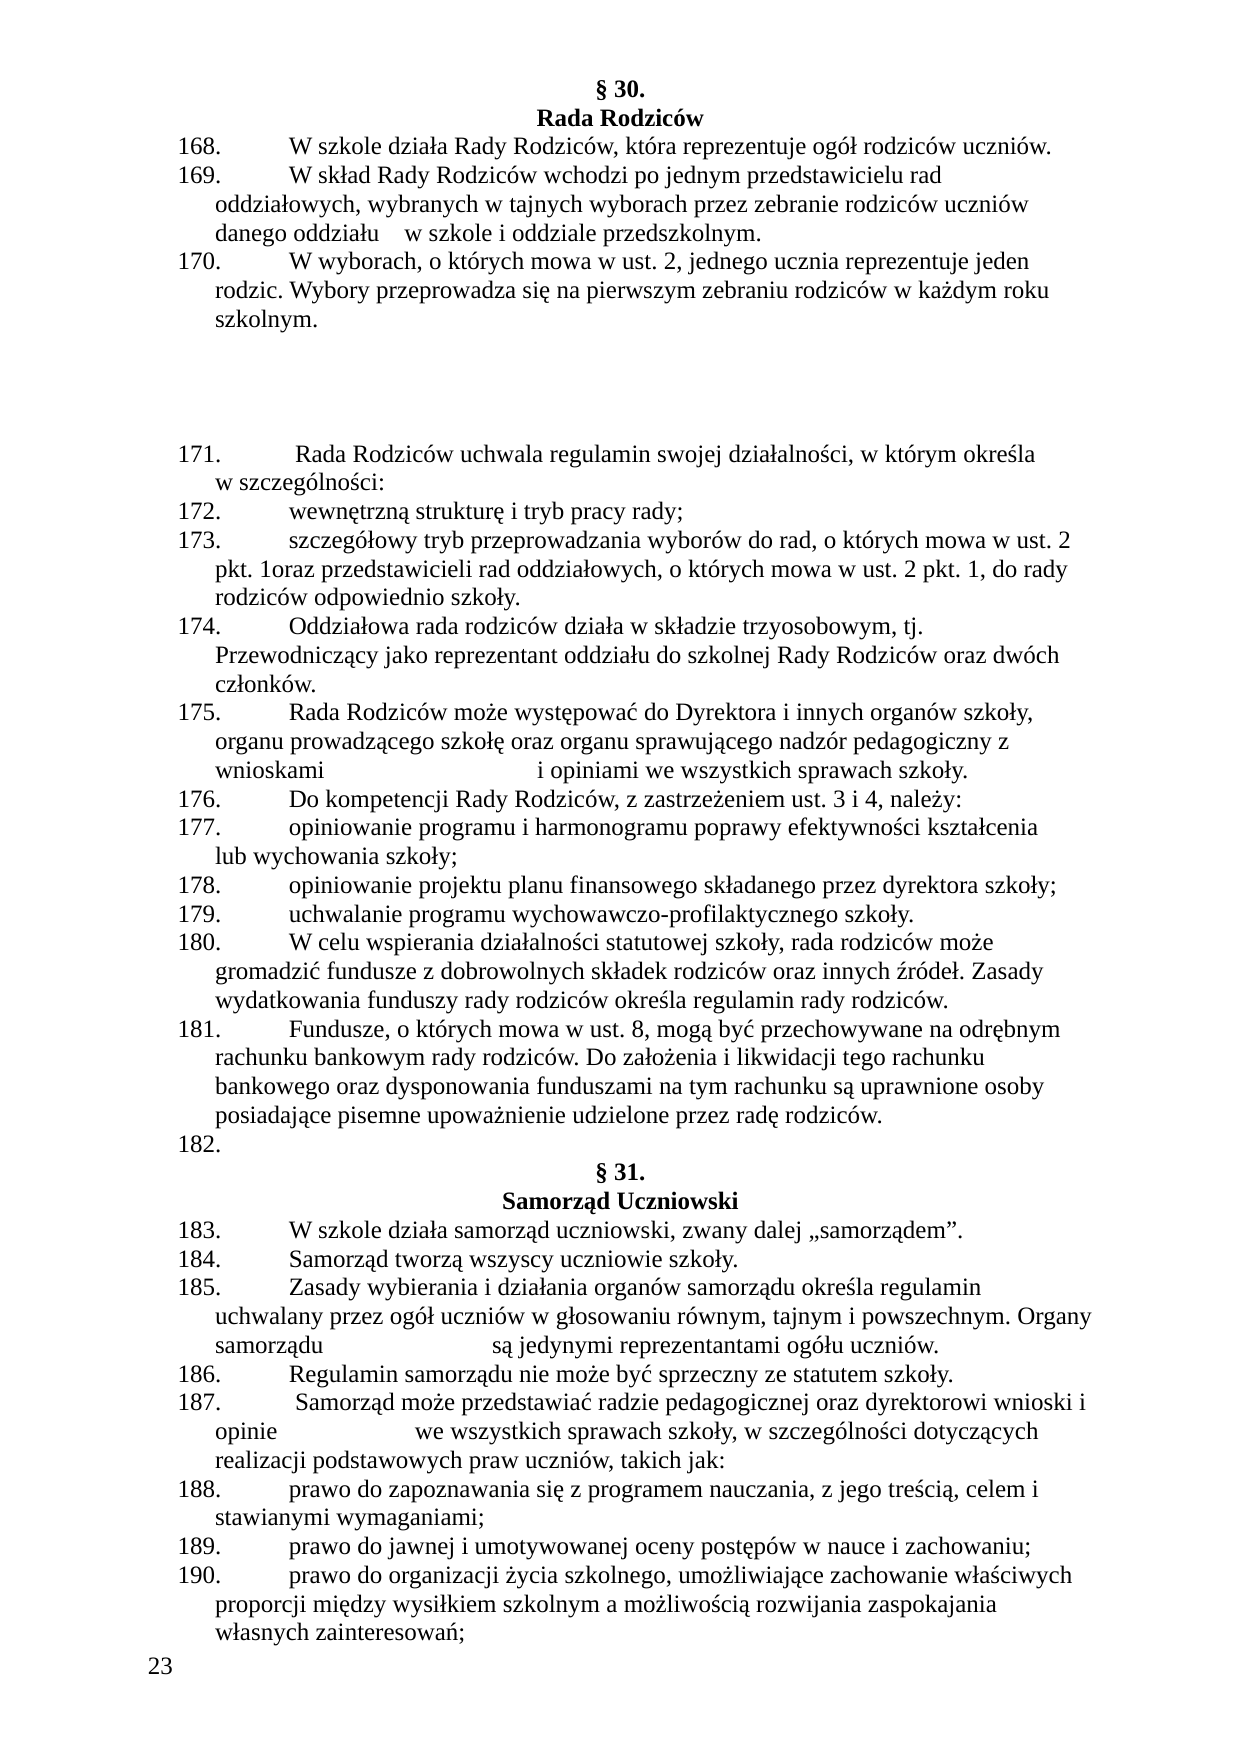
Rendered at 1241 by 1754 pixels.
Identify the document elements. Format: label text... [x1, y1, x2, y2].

subtitle Samorząd może przedstawiać radzie pedagogicznej oraz dyrektorowi wnioski i opinie we wszystkich sprawach szkoły, w szczególności dotyczących realizacji podstawowych praw uczniów, takich jak: [177, 1387, 1092, 1474]
subtitle szczegółowy tryb przeprowadzania wyborów do rad, o których mowa w ust. 2 pkt. 1oraz przedstawicieli rad oddziałowych, o których mowa w ust. 2 pkt. 1, do rady rodziców odpowiednio szkoły. [177, 525, 1092, 611]
subtitle W celu wspierania działalności statutowej szkoły, rada rodziców może gromadzić fundusze z dobrowolnych składek rodziców oraz innych źródeł. Zasady wydatkowania funduszy rady rodziców określa regulamin rady rodziców. [177, 927, 1092, 1014]
subtitle Samorząd tworzą wszyscy uczniowie szkoły. [177, 1244, 1092, 1272]
subtitle Rada Rodziców uchwala regulamin swojej działalności, w którym określa w szczególności: [177, 439, 1092, 496]
subtitle prawo do organizacji życia szkolnego, umożliwiające zachowanie właściwych proporcji między wysiłkiem szkolnym a możliwością rozwijania zaspokajania własnych zainteresowań; [177, 1560, 1092, 1646]
subtitle Rada Rodziców może występować do Dyrektora i innych organów szkoły, organu prowadzącego szkołę oraz organu sprawującego nadzór pedagogiczny z wnioskami i opiniami we wszystkich sprawach szkoły. [177, 697, 1092, 784]
text § 31. [148, 1157, 1092, 1186]
subtitle prawo do zapoznawania się z programem nauczania, z jego treścią, celem i stawianymi wymaganiami; [177, 1474, 1092, 1531]
subtitle uchwalanie programu wychowawczo-profilaktycznego szkoły. [177, 899, 1092, 927]
subtitle W skład Rady Rodziców wchodzi po jednym przedstawicielu rad oddziałowych, wybranych w tajnych wyborach przez zebranie rodziców uczniów danego oddziału w szkole i oddziale przedszkolnym. [177, 160, 1092, 246]
subtitle W wyborach, o których mowa w ust. 2, jednego ucznia reprezentuje jeden rodzic. Wybory przeprowadza się na pierwszym zebraniu rodziców w każdym roku szkolnym. [177, 246, 1092, 333]
subtitle W szkole działa Rady Rodziców, która reprezentuje ogół rodziców uczniów. [177, 131, 1092, 160]
subtitle wewnętrzną strukturę i tryb pracy rady; [177, 496, 1092, 525]
subtitle prawo do jawnej i umotywowanej oceny postępów w nauce i zachowaniu; [177, 1531, 1092, 1560]
subtitle W szkole działa samorząd uczniowski, zwany dalej „samorządem”. [177, 1215, 1092, 1244]
subtitle opiniowanie projektu planu finansowego składanego przez dyrektora szkoły; [177, 870, 1092, 899]
text Rada Rodziców [148, 103, 1092, 131]
text § 30. [148, 74, 1092, 103]
text Samorząd Uczniowski [148, 1186, 1092, 1215]
subtitle Fundusze, o których mowa w ust. 8, mogą być przechowywane na odrębnym rachunku bankowym rady rodziców. Do założenia i likwidacji tego rachunku bankowego oraz dysponowania funduszami na tym rachunku są uprawnione osoby posiadające pisemne upoważnienie udzielone przez radę rodziców. [177, 1014, 1092, 1129]
subtitle Zasady wybierania i działania organów samorządu określa regulamin uchwalany przez ogół uczniów w głosowaniu równym, tajnym i powszechnym. Organy samorządu są jedynymi reprezentantami ogółu uczniów. [177, 1272, 1092, 1359]
subtitle Do kompetencji Rady Rodziców, z zastrzeżeniem ust. 3 i 4, należy: [177, 784, 1092, 812]
subtitle opiniowanie programu i harmonogramu poprawy efektywności kształcenia lub wychowania szkoły; [177, 812, 1092, 870]
subtitle Oddziałowa rada rodziców działa w składzie trzyosobowym, tj. Przewodniczący jako reprezentant oddziału do szkolnej Rady Rodziców oraz dwóch członków. [177, 611, 1092, 697]
subtitle Regulamin samorządu nie może być sprzeczny ze statutem szkoły. [177, 1359, 1092, 1387]
